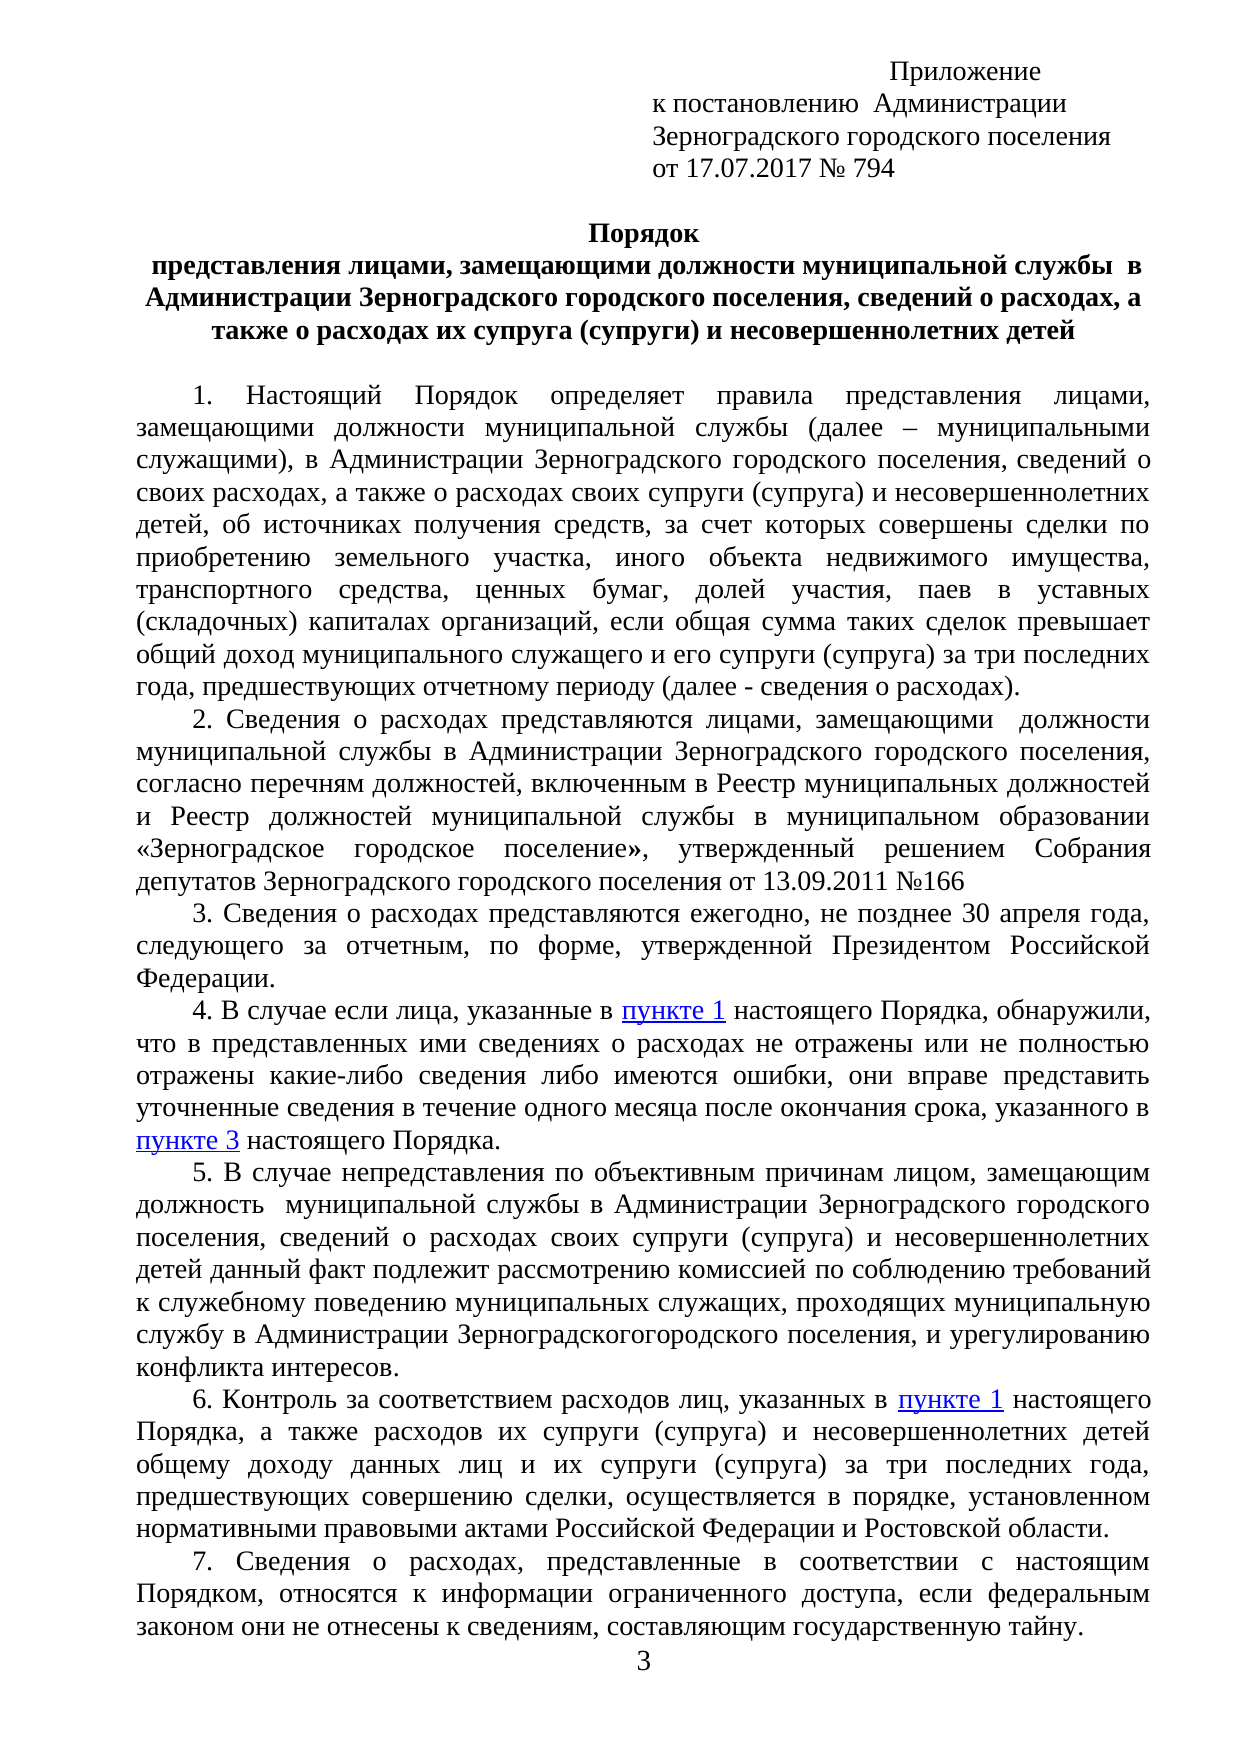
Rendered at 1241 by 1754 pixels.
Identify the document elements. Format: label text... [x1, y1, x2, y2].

text 3. Сведения о расходах представляются ежегодно, не позднее 30 апреля года, следующего за отчетным, по форме, утвержденной Президентом Российской Федерации. [136, 896, 1152, 993]
text 2. Сведения о расходах представляются лицами, замещающими должности муниципальной службы в Администрации Зерноградского городского поселения, согласно перечням должностей, включенным в Реестр муниципальных должностей и Реестр должностей муниципальной службы в муниципальном образовании «Зерноградское городское поселение», утвержденный решением Собрания депутатов Зерноградского городского поселения от 13.09.2011 №166 [136, 702, 1152, 896]
text 6. Контроль за соответствием расходов лиц, указанных в пункте 1 настоящего Порядка, а также расходов их супруги (супруга) и несовершеннолетних детей общему доходу данных лиц и их супруги (супруга) за три последних года, предшествующих совершению сделки, осуществляется в порядке, установленном нормативными правовыми актами Российской Федерации и Ростовской области. [136, 1382, 1152, 1544]
text Приложение [786, 54, 1152, 86]
text 5. В случае непредставления по объективным причинам лицом, замещающим должность муниципальной службы в Администрации Зерноградского городского поселения, сведений о расходах своих супруги (супруга) и несовершеннолетних детей данный факт подлежит рассмотрению комиссией по соблюдению требований к служебному поведению муниципальных служащих, проходящих муниципальную службу в Администрации Зерноградскогогородского поселения, и урегулированию конфликта интересов. [136, 1155, 1152, 1382]
text 1. Настоящий Порядок определяет правила представления лицами, замещающими должности муниципальной службы (далее – муниципальными служащими), в Администрации Зерноградского городского поселения, сведений о своих расходах, а также о расходах своих супруги (супруга) и несовершеннолетних детей, об источниках получения средств, за счет которых совершены сделки по приобретению земельного участка, иного объекта недвижимого имущества, транспортного средства, ценных бумаг, долей участия, паев в уставных (складочных) капиталах организаций, если общая сумма таких сделок превышает общий доход муниципального служащего и его супруги (супруга) за три последних года, предшествующих отчетному периоду (далее - сведения о расходах). [136, 378, 1152, 702]
text Зерноградского городского поселения [578, 118, 1152, 151]
text представления лицами, замещающими должности муниципальной службы в Администрации Зерноградского городского поселения, сведений о расходах, а также о расходах их супруга (супруги) и несовершеннолетних детей [136, 248, 1152, 345]
text 4. В случае если лица, указанные в пункте 1 настоящего Порядка, обнаружили, что в представленных ими сведениях о расходах не отражены или не полностью отражены какие-либо сведения либо имеются ошибки, они вправе представить уточненные сведения в течение одного месяца после окончания срока, указанного в пункте 3 настоящего Порядка. [136, 993, 1152, 1155]
text к постановлению Администрации [578, 86, 1152, 118]
text Порядок [136, 216, 1152, 248]
text от 17.07.2017 № 794 [578, 151, 1152, 183]
text 7. Сведения о расходах, представленные в соответствии с настоящим Порядком, относятся к информации ограниченного доступа, если федеральным законом они не отнесены к сведениям, составляющим государственную тайну. [136, 1544, 1152, 1641]
